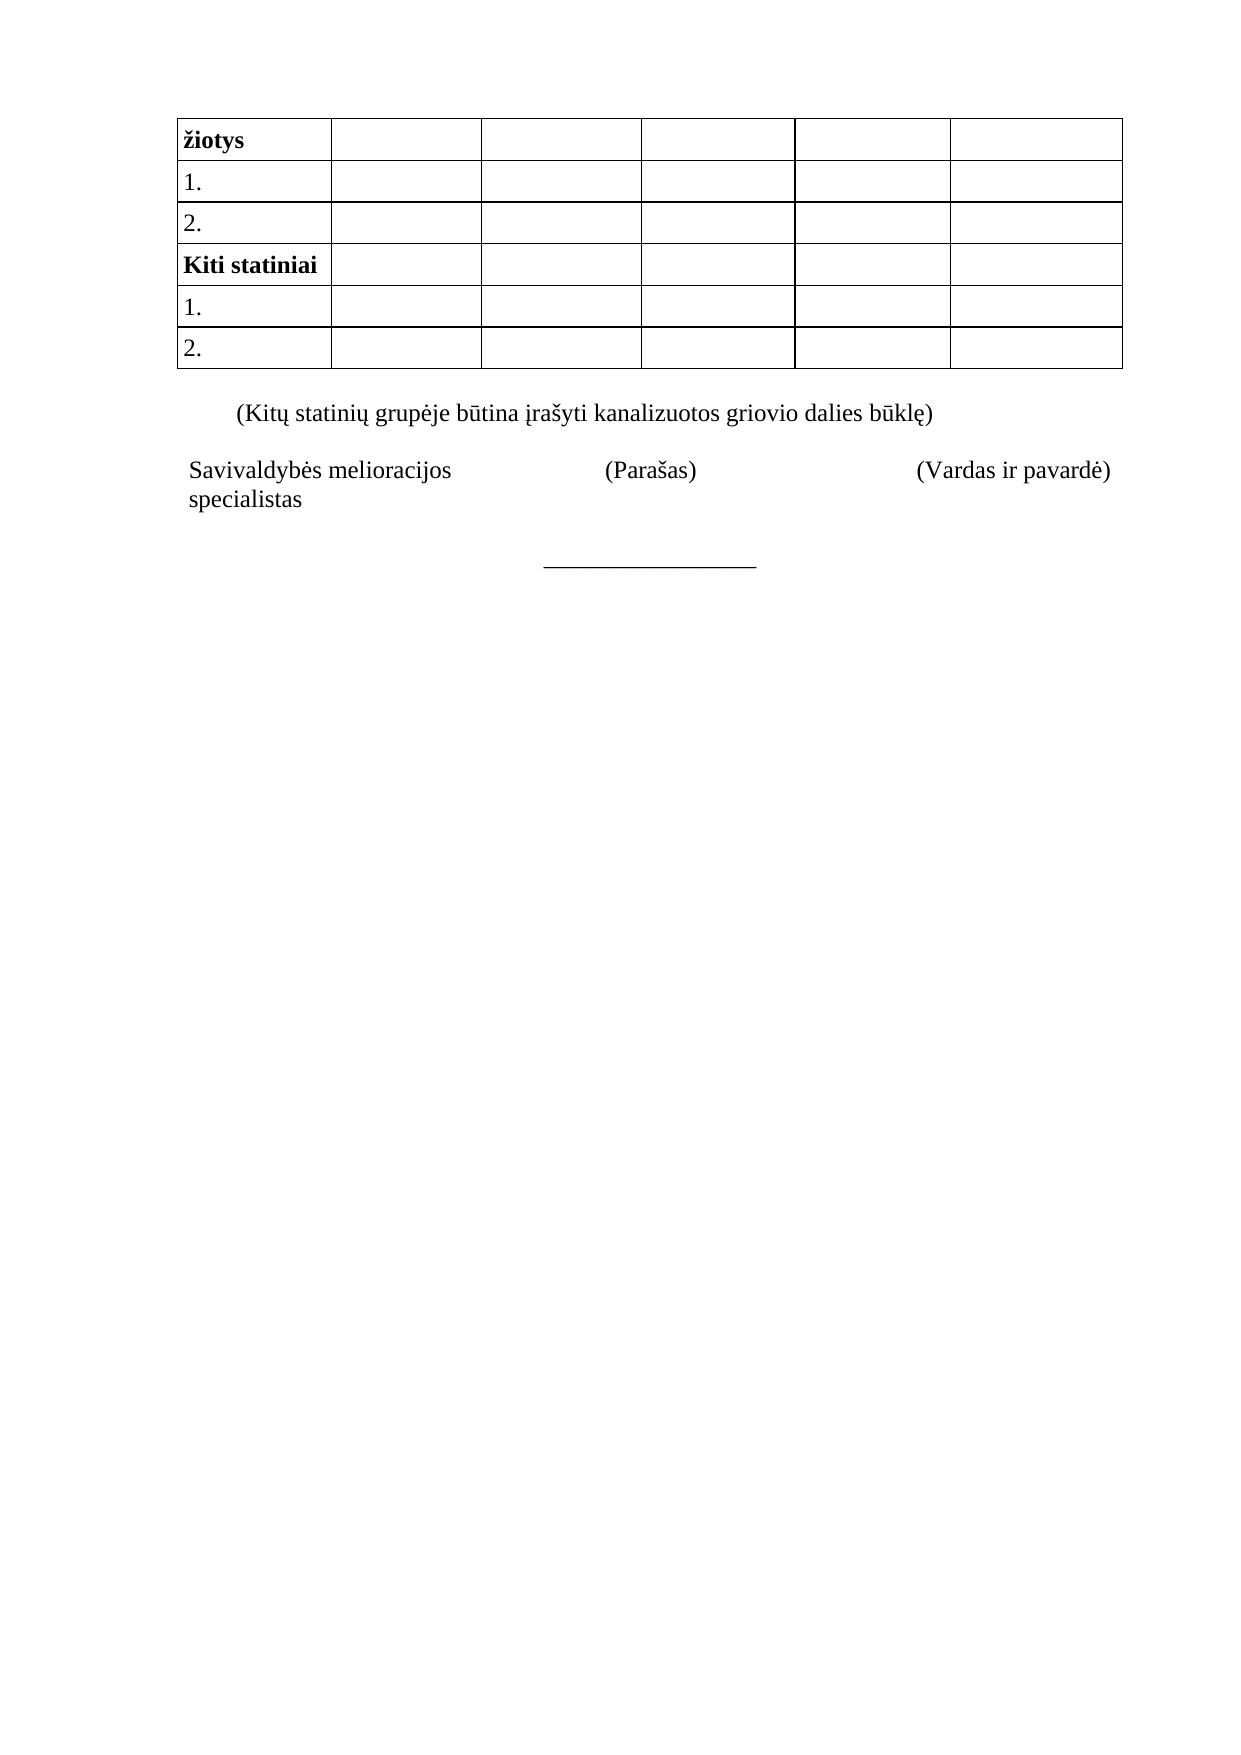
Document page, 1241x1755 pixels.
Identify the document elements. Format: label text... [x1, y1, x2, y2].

table_cell [482, 286, 641, 326]
table_cell [482, 161, 641, 201]
table_cell Kiti statiniai [178, 244, 331, 285]
table_cell [332, 203, 481, 243]
table_cell [332, 244, 481, 285]
table_cell [951, 161, 1122, 201]
table_cell [482, 328, 641, 368]
table_cell [796, 203, 950, 243]
table_cell [951, 286, 1122, 326]
table_cell [332, 161, 481, 201]
table_cell [951, 119, 1122, 160]
table_header (Parašas) [493, 455, 808, 513]
table_cell [951, 328, 1122, 368]
table_cell [796, 161, 950, 201]
table_cell [642, 161, 794, 201]
table_cell [642, 203, 794, 243]
table_header Savivaldybės melioracijos specialistas [177, 455, 493, 513]
table_cell [951, 203, 1122, 243]
table_cell 1. [178, 286, 331, 326]
table_cell [642, 119, 794, 160]
table_cell [642, 286, 794, 326]
table_cell [482, 203, 641, 243]
text _________________ [177, 542, 1122, 570]
table_cell 1. [178, 161, 331, 201]
table_cell [482, 244, 641, 285]
text (Kitų statinių grupėje būtina įrašyti kanalizuotos griovio dalies būklę) [177, 398, 1122, 427]
table_cell [482, 119, 641, 160]
table_header (Vardas ir pavardė) [808, 455, 1122, 513]
table_cell [642, 328, 794, 368]
table_cell [796, 119, 950, 160]
table_cell 2. [178, 203, 331, 243]
table_cell [332, 119, 481, 160]
table_cell [796, 328, 950, 368]
table_cell žiotys [178, 119, 331, 160]
table_cell [796, 244, 950, 285]
table_cell [332, 286, 481, 326]
table_cell [642, 244, 794, 285]
table_cell 2. [178, 328, 331, 368]
table_cell [951, 244, 1122, 285]
table_cell [796, 286, 950, 326]
table_cell [332, 328, 481, 368]
